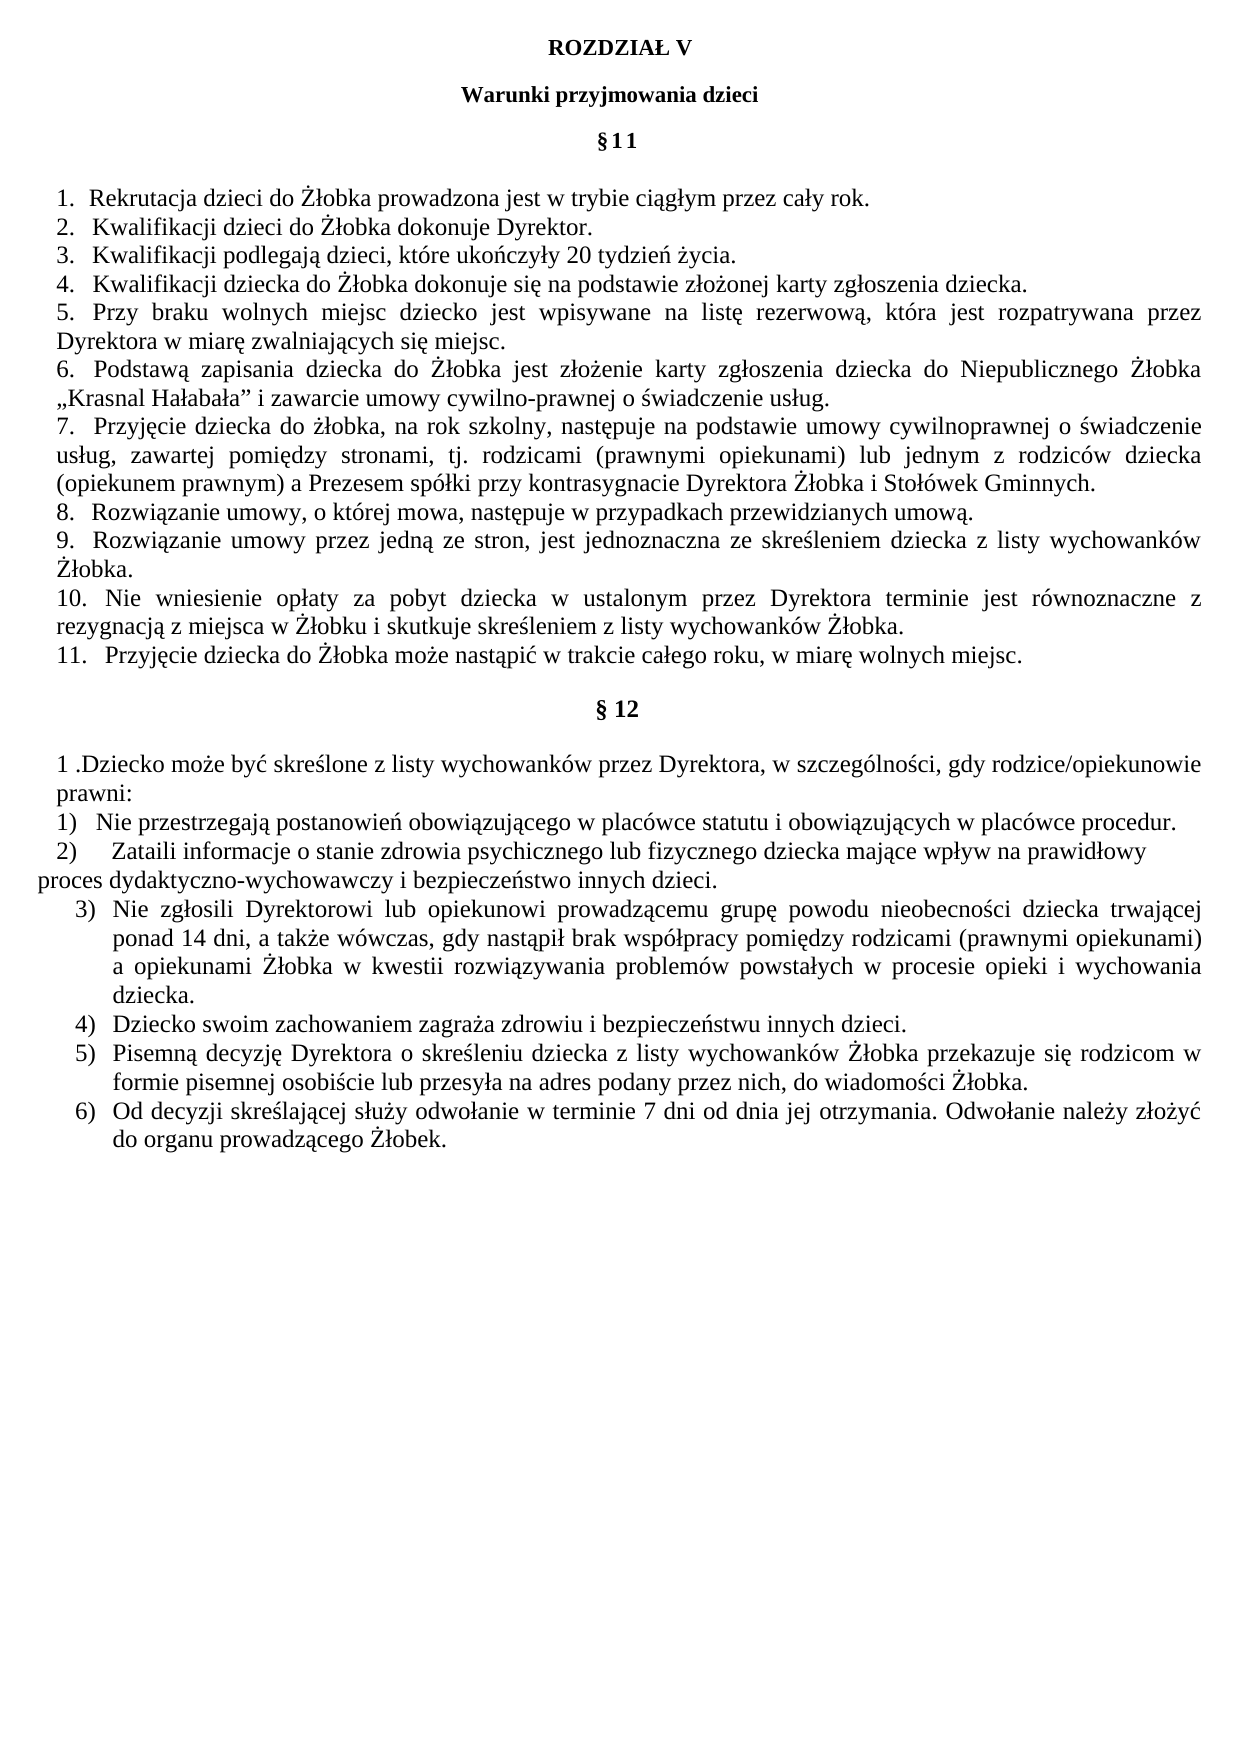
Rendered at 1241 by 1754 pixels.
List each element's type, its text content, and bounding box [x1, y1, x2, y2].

list Rozwiązanie umowy, o której mowa, następuje w przypadkach przewidzianych umową. [56, 498, 1203, 526]
text §11 [37, 130, 1196, 153]
list Rozwiązanie umowy przez jedną ze stron, jest jednoznaczna ze skreśleniem dziecka z listy wychowanków Żłobka. [56, 526, 1203, 583]
text ROZDZIAŁ V [37, 37, 1203, 60]
list Kwalifikacji dziecka do Żłobka dokonuje się na podstawie złożonej karty zgłoszenia dziecka. [56, 269, 1203, 298]
list Pisemną decyzję Dyrektora o skreśleniu dziecka z listy wychowanków Żłobka przekazuje się rodzicom w formie pisemnej osobiście lub przesyła na adres podany przez nich, do wiadomości Żłobka. [75, 1038, 1203, 1096]
list Nie zgłosili Dyrektorowi lub opiekunowi prowadzącemu grupę powodu nieobecności dziecka trwającej ponad 14 dni, a także wówczas, gdy nastąpił brak współpracy pomiędzy rodzicami (prawnymi opiekunami) a opiekunami Żłobka w kwestii rozwiązywania problemów powstałych w procesie opieki i wychowania dziecka. [75, 894, 1203, 1009]
text 1 .Dziecko może być skreślone z listy wychowanków przez Dyrektora, w szczególności, gdy rodzice/opiekunowie prawni: [56, 750, 1203, 807]
list Podstawą zapisania dziecka do Żłobka jest złożenie karty zgłoszenia dziecka do Niepublicznego Żłobka „Krasnal Hałabała” i zawarcie umowy cywilno-prawnej o świadczenie usług. [56, 355, 1203, 412]
list Przyjęcie dziecka do Żłobka może nastąpić w trakcie całego roku, w miarę wolnych miejsc. [56, 640, 1203, 669]
text Warunki przyjmowania dzieci [37, 84, 1203, 107]
list Kwalifikacji podlegają dzieci, które ukończyły 20 tydzień życia. [56, 241, 1203, 269]
list Nie przestrzegają postanowień obowiązującego w placówce statutu i obowiązujących w placówce procedur. [56, 807, 1203, 836]
list Dziecko swoim zachowaniem zagraża zdrowiu i bezpieczeństwu innych dzieci. [75, 1009, 1203, 1038]
list Zataili informacje o stanie zdrowia psychicznego lub fizycznego dziecka mające wpływ na prawidłowy proces dydaktyczno-wychowawczy i bezpieczeństwo innych dzieci. [37, 836, 1203, 894]
list Kwalifikacji dzieci do Żłobka dokonuje Dyrektor. [56, 212, 1203, 241]
text § 12 [37, 697, 1196, 722]
list Przy braku wolnych miejsc dziecko jest wpisywane na listę rezerwową, która jest rozpatrywana przez Dyrektora w miarę zwalniających się miejsc. [56, 298, 1203, 355]
list Przyjęcie dziecka do żłobka, na rok szkolny, następuje na podstawie umowy cywilnoprawnej o świadczenie usług, zawartej pomiędzy stronami, tj. rodzicami (prawnymi opiekunami) lub jednym z rodziców dziecka (opiekunem prawnym) a Prezesem spółki przy kontrasygnacie Dyrektora Żłobka i Stołówek Gminnych. [56, 412, 1203, 498]
list Od decyzji skreślającej służy odwołanie w terminie 7 dni od dnia jej otrzymania. Odwołanie należy złożyć do organu prowadzącego Żłobek. [75, 1096, 1203, 1154]
list Nie wniesienie opłaty za pobyt dziecka w ustalonym przez Dyrektora terminie jest równoznaczne z rezygnacją z miejsca w Żłobku i skutkuje skreśleniem z listy wychowanków Żłobka. [56, 583, 1203, 640]
list Rekrutacja dzieci do Żłobka prowadzona jest w trybie ciągłym przez cały rok. [56, 184, 1203, 212]
